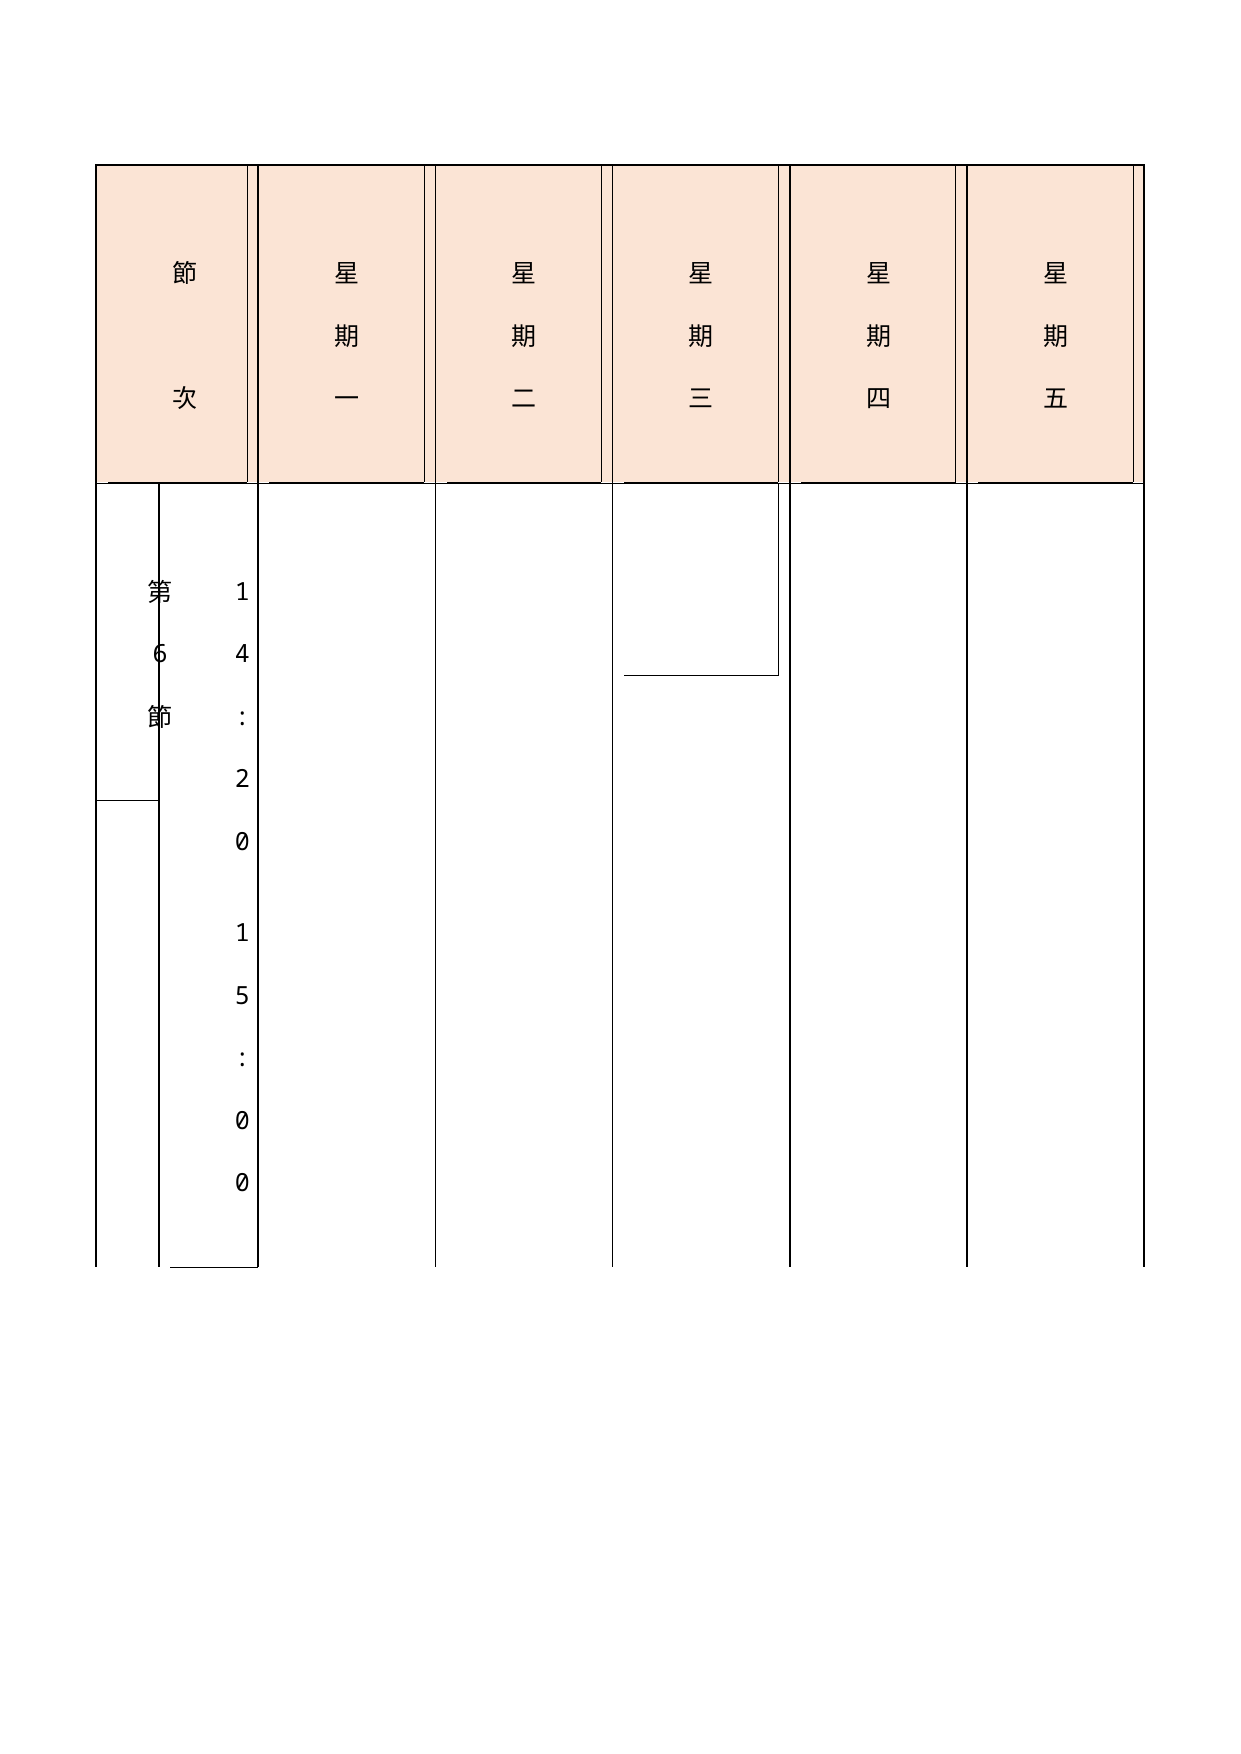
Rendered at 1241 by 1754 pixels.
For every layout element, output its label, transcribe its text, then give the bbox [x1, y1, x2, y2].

table_cell [259, 484, 435, 1267]
table_cell [613, 484, 789, 1267]
table_cell [436, 484, 612, 1267]
table_header 星期二 [436, 166, 601, 482]
table_cell 第 6 節 [97, 801, 158, 1267]
table_header [425, 166, 435, 482]
table_cell [968, 484, 1143, 1267]
table_header [248, 166, 257, 482]
table_cell 第 6 節 [97, 484, 158, 800]
table_header 節 次 [97, 166, 247, 482]
table_header 星期五 [968, 166, 1133, 482]
table_header [779, 166, 789, 482]
table_header [1134, 166, 1143, 482]
table_cell [791, 484, 966, 1267]
table_header [956, 166, 966, 482]
table_cell 14:20 15:00 [160, 484, 257, 1267]
table_header [602, 166, 612, 482]
table_header 星期三 [613, 166, 778, 482]
table_header 星期四 [791, 166, 955, 482]
table_header 星期一 [259, 166, 424, 482]
